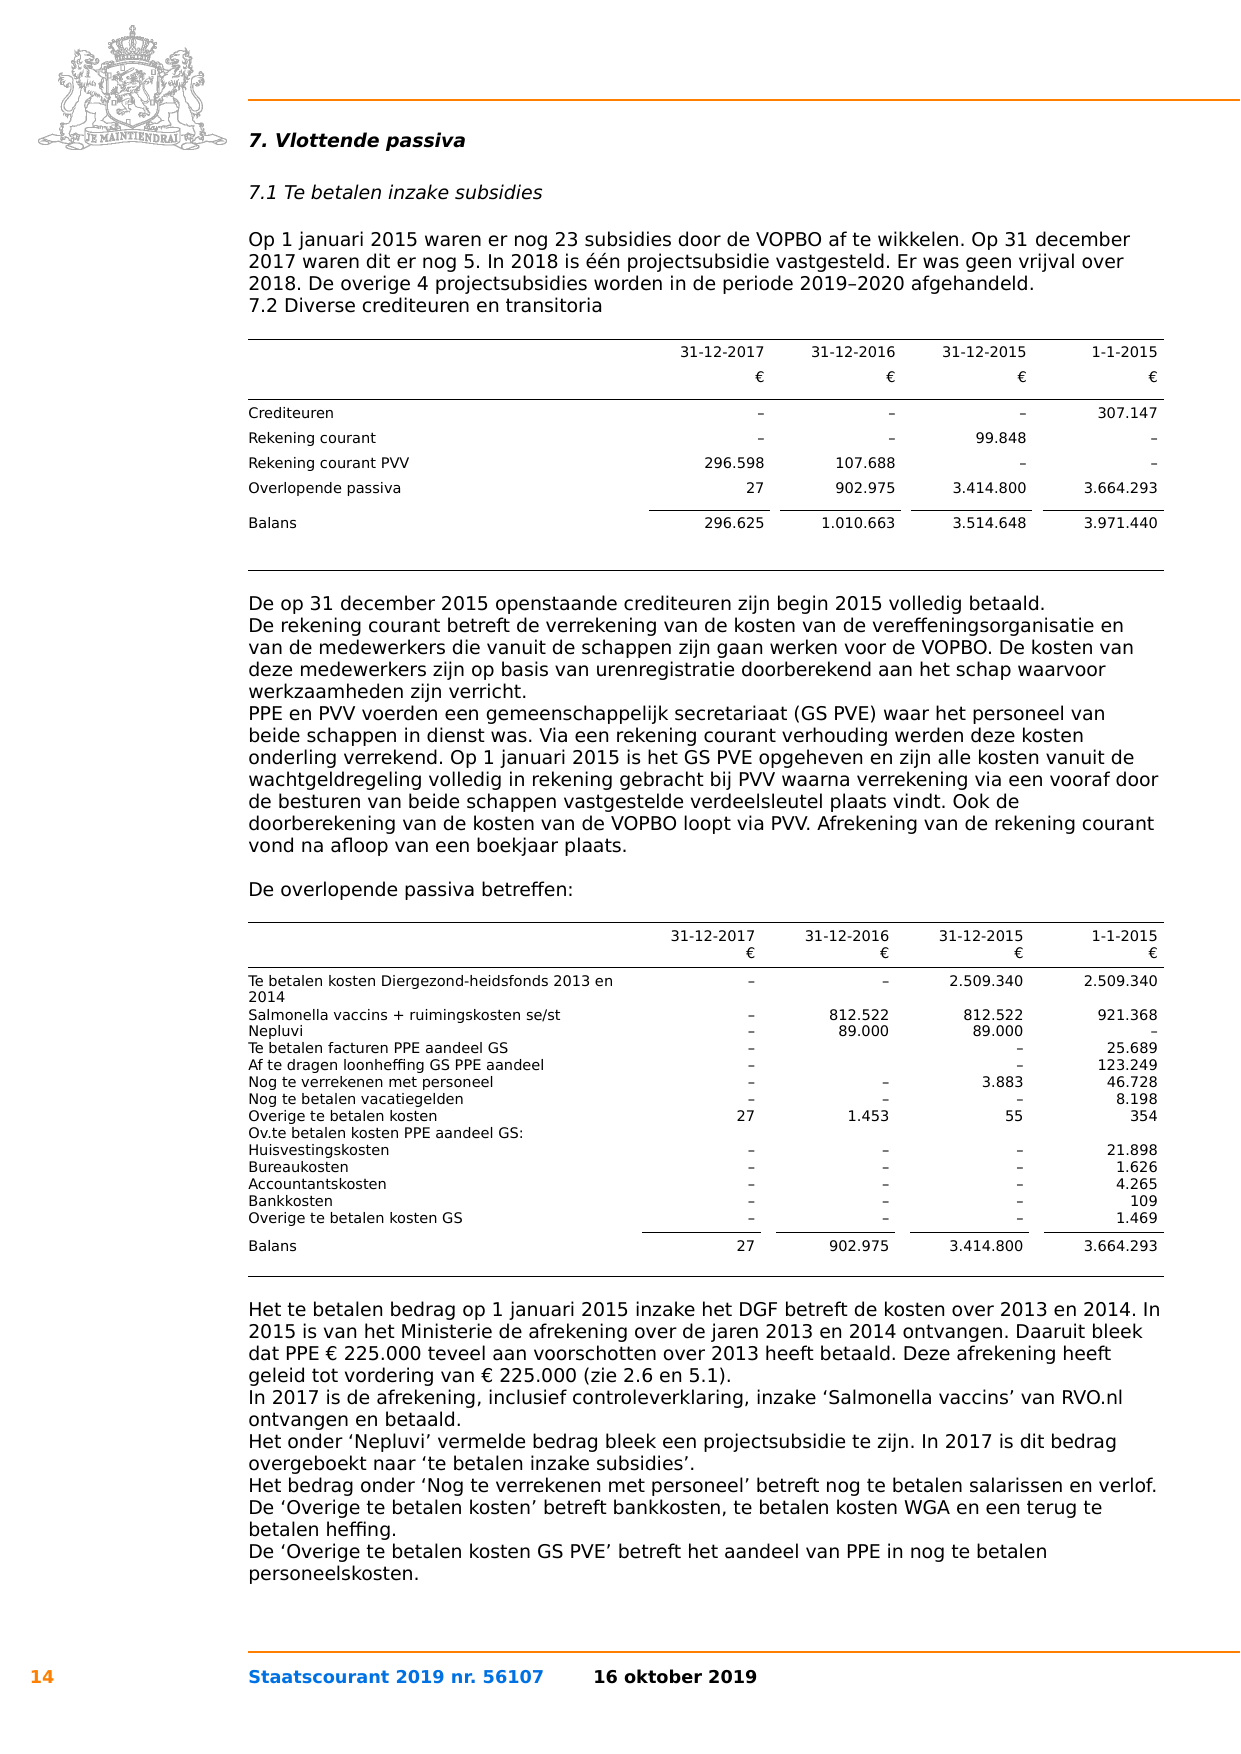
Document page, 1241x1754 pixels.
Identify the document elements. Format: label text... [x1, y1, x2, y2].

table_cell [901, 480, 911, 509]
table_cell [770, 480, 780, 509]
table_cell € [642, 945, 761, 967]
table_cell 1.626 [1044, 1159, 1163, 1176]
table_cell [901, 540, 911, 570]
table_cell Balans [248, 510, 649, 540]
table_cell 354 [1044, 1108, 1163, 1125]
table_cell Salmonella vaccins + ruimingskosten se/st [248, 1006, 642, 1023]
table_cell Bankkosten [248, 1193, 642, 1210]
table_header 31-12-2016 [776, 923, 895, 945]
text In 2017 is de afrekening, inclusief controleverklaring, inzake ‘Salmonella vaccins’ van RVO.nl ontvangen en betaald. [248, 1387, 1163, 1431]
table_cell [1029, 1006, 1044, 1023]
table_cell 3.414.800 [911, 480, 1032, 509]
table_cell [1029, 1091, 1044, 1108]
table_cell [761, 1006, 776, 1023]
table_header [248, 923, 642, 945]
table_cell Accountantskosten [248, 1176, 642, 1193]
table_cell [761, 1176, 776, 1193]
table_cell 3.664.293 [1043, 480, 1163, 509]
table_cell [910, 1125, 1029, 1142]
table_cell [895, 1232, 910, 1254]
table_cell Te betalen facturen PPE aandeel GS [248, 1040, 642, 1057]
table_cell [770, 430, 780, 455]
table_cell 123.249 [1044, 1057, 1163, 1074]
table_cell 812.522 [910, 1006, 1029, 1023]
table_header 1-1-2015 [1044, 923, 1163, 945]
table_cell € [911, 369, 1032, 399]
table_cell [895, 1193, 910, 1210]
table_cell [895, 1006, 910, 1023]
table_cell 1.453 [776, 1108, 895, 1125]
table_cell [761, 1040, 776, 1057]
table_cell [248, 945, 642, 967]
text De ‘Overige te betalen kosten GS PVE’ betreft het aandeel van PPE in nog te betalen personeelskosten. [248, 1541, 1163, 1585]
table_cell [761, 1142, 776, 1159]
table_header [901, 340, 911, 369]
table_cell Af te dragen loonheffing GS PPE aandeel [248, 1057, 642, 1074]
table_cell 109 [1044, 1193, 1163, 1210]
subtitle 7. Vlottende passiva [248, 130, 1163, 152]
table_cell 107.688 [780, 455, 901, 480]
table_header [761, 923, 776, 945]
table_header 31-12-2015 [910, 923, 1029, 945]
table_cell – [642, 1074, 761, 1091]
table_cell 3.414.800 [910, 1233, 1029, 1254]
table_cell [1044, 1125, 1163, 1142]
table_cell [901, 430, 911, 455]
table_cell [1032, 400, 1042, 430]
text De ‘Overige te betalen kosten’ betreft bankkosten, te betalen kosten WGA en een terug te betalen heffing. [248, 1497, 1163, 1541]
table_cell – [642, 1057, 761, 1074]
table_cell [1029, 1232, 1044, 1254]
table_cell [901, 455, 911, 480]
table_cell [770, 455, 780, 480]
table_cell – [910, 1210, 1029, 1232]
table_cell Nepluvi [248, 1023, 642, 1040]
table_cell [895, 1108, 910, 1125]
table_cell [1032, 510, 1042, 540]
table_cell [895, 945, 910, 967]
table_cell [895, 1040, 910, 1057]
table_cell [761, 1125, 776, 1142]
table_cell 27 [642, 1233, 761, 1254]
table_cell Bureaukosten [248, 1159, 642, 1176]
table_cell [761, 1023, 776, 1040]
table_cell – [776, 1159, 895, 1176]
table_cell Overige te betalen kosten GS [248, 1210, 642, 1232]
table_cell [1029, 1193, 1044, 1210]
table_cell Overige te betalen kosten [248, 1108, 642, 1125]
table_cell [895, 968, 910, 1006]
table_cell [1029, 1210, 1044, 1232]
table_cell [1029, 1159, 1044, 1176]
table_cell [776, 1125, 895, 1142]
table_cell [1032, 455, 1042, 480]
table_cell Ov.te betalen kosten PPE aandeel GS: [248, 1125, 642, 1142]
table_cell Huisvestingskosten [248, 1142, 642, 1159]
table_cell [248, 540, 649, 570]
table_cell – [776, 968, 895, 1006]
table_cell [770, 540, 780, 570]
table_cell 3.883 [910, 1074, 1029, 1091]
table_cell [1032, 540, 1042, 570]
table_cell [770, 510, 780, 540]
table_cell Crediteuren [248, 400, 649, 430]
table_cell 307.147 [1043, 400, 1163, 430]
table_cell 89.000 [776, 1023, 895, 1040]
table_cell [1043, 540, 1163, 570]
table_cell 902.975 [776, 1233, 895, 1254]
table_cell [1029, 1074, 1044, 1091]
table_cell € [1043, 369, 1163, 399]
table_header [1032, 340, 1042, 369]
text Het te betalen bedrag op 1 januari 2015 inzake het DGF betreft de kosten over 2013 en 2014. In 2015 is van het Ministerie de afrekening over de jaren 2013 en 2014 ontvangen. Daaruit bleek dat PPE € 225.000 teveel aan voorschotten over 2013 heeft betaald. Deze afrekening heeft geleid tot vordering van € 225.000 (zie 2.6 en 5.1). [248, 1299, 1163, 1387]
table_cell – [776, 1193, 895, 1210]
table_cell – [910, 1193, 1029, 1210]
subtitle 7.1 Te betalen inzake subsidies [248, 182, 1163, 204]
table_cell 1.469 [1044, 1210, 1163, 1232]
table_cell – [776, 1091, 895, 1108]
table_cell [770, 369, 780, 399]
table_cell 296.625 [649, 511, 770, 540]
table_cell [761, 1074, 776, 1091]
table_header 31-12-2016 [780, 340, 901, 369]
table_cell [248, 369, 649, 399]
table_cell – [642, 1210, 761, 1232]
table_cell – [910, 1040, 1029, 1057]
table_cell 921.368 [1044, 1006, 1163, 1023]
table_cell – [1044, 1023, 1163, 1040]
table_header 31-12-2017 [649, 340, 770, 369]
table_cell – [910, 1176, 1029, 1193]
table_cell [1029, 1125, 1044, 1142]
table_cell 2.509.340 [910, 968, 1029, 1006]
table_cell [1029, 945, 1044, 967]
table_cell [770, 400, 780, 430]
text De op 31 december 2015 openstaande crediteuren zijn begin 2015 volledig betaald. [248, 593, 1163, 615]
table_cell [776, 1057, 895, 1074]
table_cell – [642, 1193, 761, 1210]
table_cell – [1043, 455, 1163, 480]
table_cell [895, 1023, 910, 1040]
text 7.2 Diverse crediteuren en transitoria [248, 295, 1163, 317]
table_cell € [649, 369, 770, 399]
table_cell 3.664.293 [1044, 1233, 1163, 1254]
table_cell € [1044, 945, 1163, 967]
table_cell [910, 1255, 1029, 1276]
table_cell – [642, 1023, 761, 1040]
table_cell € [780, 369, 901, 399]
table_cell [761, 968, 776, 1006]
table_cell [1029, 1142, 1044, 1159]
table_cell 89.000 [910, 1023, 1029, 1040]
table_cell [761, 1091, 776, 1108]
table_cell [780, 540, 901, 570]
table_cell 8.198 [1044, 1091, 1163, 1108]
table_cell [901, 369, 911, 399]
table_cell [895, 1159, 910, 1176]
table_header [1029, 923, 1044, 945]
table_cell – [642, 968, 761, 1006]
picture [38, 25, 227, 150]
table_cell [649, 540, 770, 570]
table_cell [901, 510, 911, 540]
table_cell [761, 1159, 776, 1176]
table_cell – [642, 1142, 761, 1159]
text Het bedrag onder ‘Nog te verrekenen met personeel’ betreft nog te betalen salarissen en verlof. [248, 1475, 1163, 1497]
table_cell – [642, 1040, 761, 1057]
table_cell [776, 1040, 895, 1057]
table_cell – [911, 400, 1032, 430]
text De overlopende passiva betreffen: [248, 878, 1163, 900]
table_cell 1.010.663 [780, 511, 901, 540]
table_cell [1029, 1176, 1044, 1193]
table_cell – [780, 430, 901, 455]
table_cell – [910, 1159, 1029, 1176]
table_cell € [910, 945, 1029, 967]
table_cell [1032, 480, 1042, 509]
table_cell – [776, 1142, 895, 1159]
table_cell [776, 1255, 895, 1276]
table_cell Rekening courant PVV [248, 455, 649, 480]
table_cell – [642, 1176, 761, 1193]
table_cell [248, 1255, 642, 1276]
table_cell [1044, 1255, 1163, 1276]
table_cell 902.975 [780, 480, 901, 509]
table_cell [761, 1232, 776, 1254]
table_cell [895, 1074, 910, 1091]
table_cell Rekening courant [248, 430, 649, 455]
table_cell [1029, 968, 1044, 1006]
table_cell [1029, 1023, 1044, 1040]
table_cell € [776, 945, 895, 967]
table_cell [895, 1255, 910, 1276]
table_cell 2.509.340 [1044, 968, 1163, 1006]
table_cell [642, 1255, 761, 1276]
text Op 1 januari 2015 waren er nog 23 subsidies door de VOPBO af te wikkelen. Op 31 december 2017 waren dit er nog 5. In 2018 is één projectsubsidie vastgesteld. Er was geen vrijval over 2018. De overige 4 projectsubsidies worden in de periode 2019–2020 afgehandeld. [248, 229, 1163, 295]
table_cell [761, 1255, 776, 1276]
table_header [895, 923, 910, 945]
table_header 1-1-2015 [1043, 340, 1163, 369]
table_cell [895, 1091, 910, 1108]
table_cell 4.265 [1044, 1176, 1163, 1193]
table_cell – [910, 1091, 1029, 1108]
table_header [248, 340, 649, 369]
table_cell – [911, 455, 1032, 480]
table_cell 21.898 [1044, 1142, 1163, 1159]
table_cell 3.514.648 [911, 511, 1032, 540]
table_cell 812.522 [776, 1006, 895, 1023]
table_cell [761, 1210, 776, 1232]
table_cell [1032, 369, 1042, 399]
table_cell – [776, 1074, 895, 1091]
table_cell 55 [910, 1108, 1029, 1125]
table_cell [911, 540, 1032, 570]
table_header 31-12-2017 [642, 923, 761, 945]
table_cell [1029, 1057, 1044, 1074]
table_cell [761, 1057, 776, 1074]
table_header 31-12-2015 [911, 340, 1032, 369]
table_cell 25.689 [1044, 1040, 1163, 1057]
table_cell [1029, 1040, 1044, 1057]
table_cell – [776, 1210, 895, 1232]
table_cell Te betalen kosten Diergezond-heidsfonds 2013 en 2014 [248, 968, 642, 1006]
table_cell – [910, 1057, 1029, 1074]
table_cell 27 [642, 1108, 761, 1125]
table_cell [761, 1108, 776, 1125]
table_cell [1029, 1108, 1044, 1125]
table_cell – [910, 1142, 1029, 1159]
table_cell [895, 1210, 910, 1232]
table_cell [1029, 1255, 1044, 1276]
table_cell 296.598 [649, 455, 770, 480]
table_cell Nog te betalen vacatiegelden [248, 1091, 642, 1108]
table_cell 99.848 [911, 430, 1032, 455]
text Het onder ‘Nepluvi’ vermelde bedrag bleek een projectsubsidie te zijn. In 2017 is dit bedrag overgeboekt naar ‘te betalen inzake subsidies’. [248, 1431, 1163, 1475]
table_cell – [642, 1006, 761, 1023]
table_cell – [780, 400, 901, 430]
table_cell 3.971.440 [1043, 511, 1163, 540]
table_cell – [776, 1176, 895, 1193]
table_cell – [649, 400, 770, 430]
table_cell [1032, 430, 1042, 455]
table_cell [761, 945, 776, 967]
table_cell [895, 1176, 910, 1193]
table_cell [761, 1193, 776, 1210]
table_cell – [1043, 430, 1163, 455]
table_cell [642, 1125, 761, 1142]
table_cell [895, 1057, 910, 1074]
table_cell [901, 400, 911, 430]
table_header [770, 340, 780, 369]
table_cell 46.728 [1044, 1074, 1163, 1091]
table_cell – [649, 430, 770, 455]
table_cell [895, 1125, 910, 1142]
table_cell Nog te verrekenen met personeel [248, 1074, 642, 1091]
table_cell [895, 1142, 910, 1159]
table_cell – [642, 1159, 761, 1176]
text De rekening courant betreft de verrekening van de kosten van de vereffeningsorganisatie en van de medewerkers die vanuit de schappen zijn gaan werken voor de VOPBO. De kosten van deze medewerkers zijn op basis van urenregistratie doorberekend aan het schap waarvoor werkzaamheden zijn verricht. [248, 615, 1163, 703]
text PPE en PVV voerden een gemeenschappelijk secretariaat (GS PVE) waar het personeel van beide schappen in dienst was. Via een rekening courant verhouding werden deze kosten onderling verrekend. Op 1 januari 2015 is het GS PVE opgeheven en zijn alle kosten vanuit de wachtgeldregeling volledig in rekening gebracht bij PVV waarna verrekening via een vooraf door de besturen van beide schappen vastgestelde verdeelsleutel plaats vindt. Ook de doorberekening van de kosten van de VOPBO loopt via PVV. Afrekening van de rekening courant vond na afloop van een boekjaar plaats. [248, 703, 1163, 857]
table_cell Overlopende passiva [248, 480, 649, 509]
table_cell 27 [649, 480, 770, 509]
table_cell Balans [248, 1232, 642, 1254]
table_cell – [642, 1091, 761, 1108]
